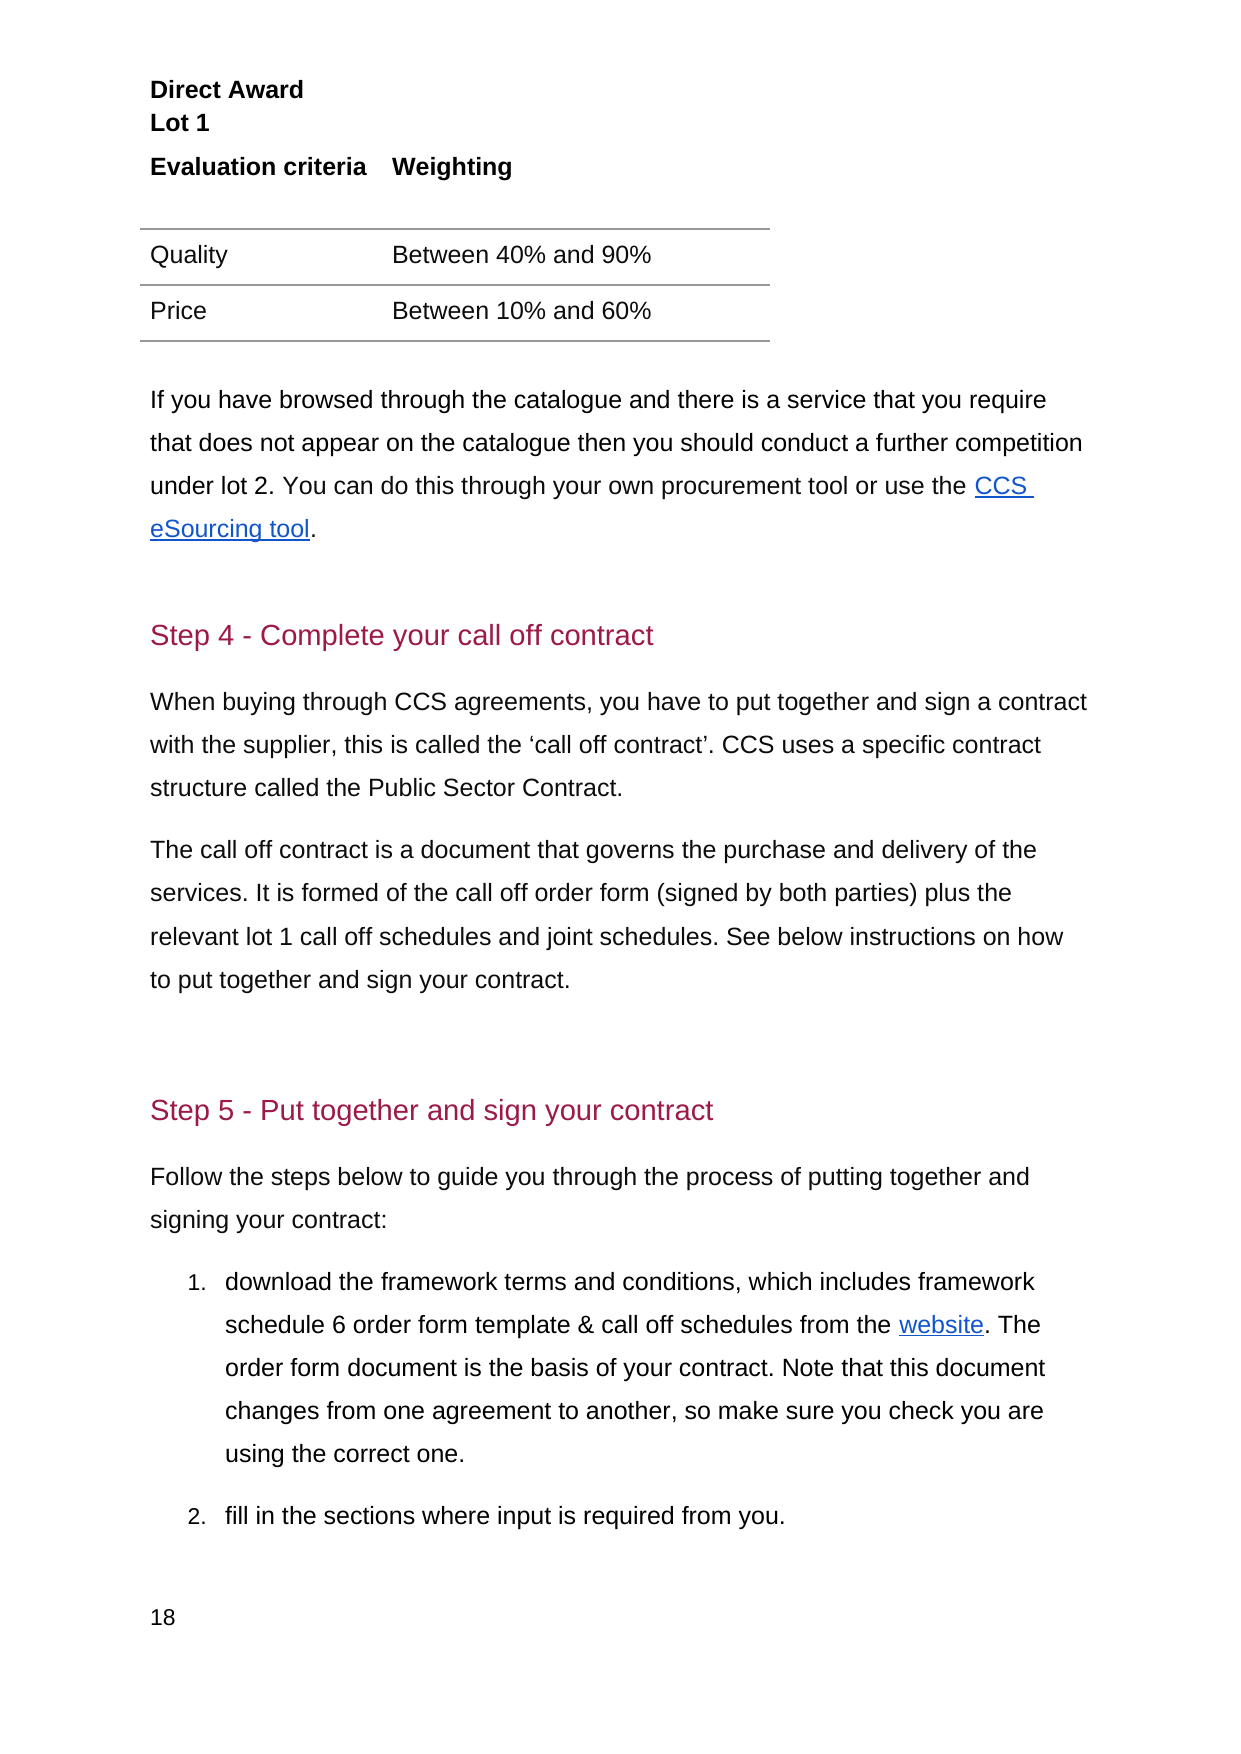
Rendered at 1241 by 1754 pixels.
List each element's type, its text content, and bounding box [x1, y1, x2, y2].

text Lot 1 [150, 108, 1091, 137]
text The call off contract is a document that governs the purchase and delivery of the services. It is formed of the call off order form (signed by both parties) plus the relevant lot 1 call off schedules and joint schedules. See below instructions on how to put together and sign your contract. [150, 835, 1091, 993]
text If you have browsed through the catalogue and there is a service that you require that does not appear on the catalogue then you should conduct a further competition under lot 2. You can do this through your own procurement tool or use the CCS eSourcing tool. [150, 385, 1091, 543]
subtitle Step 5 - Put together and sign your contract [150, 1093, 1091, 1126]
table_cell Between 40% and 90% [381, 230, 770, 284]
text Direct Award [150, 75, 1091, 104]
table_cell Quality [140, 230, 381, 284]
table_cell Price [140, 286, 381, 340]
table_cell Between 10% and 60% [381, 286, 770, 340]
list download the framework terms and conditions, which includes framework schedule 6 order form template & call off schedules from the website. The order form document is the basis of your contract. Note that this document changes from one agreement to another, so make sure you check you are using the correct one. [187, 1267, 1091, 1468]
text When buying through CCS agreements, you have to put together and sign a contract with the supplier, this is called the ‘call off contract’. CCS uses a specific contract structure called the Public Sector Contract. [150, 687, 1091, 802]
table_header Evaluation criteria [140, 141, 381, 228]
list fill in the sections where input is required from you. [187, 1501, 1091, 1530]
text Follow the steps below to guide you through the process of putting together and signing your contract: [150, 1162, 1091, 1233]
table_header Weighting [381, 141, 770, 228]
subtitle Step 4 - Complete your call off contract [150, 618, 1091, 652]
